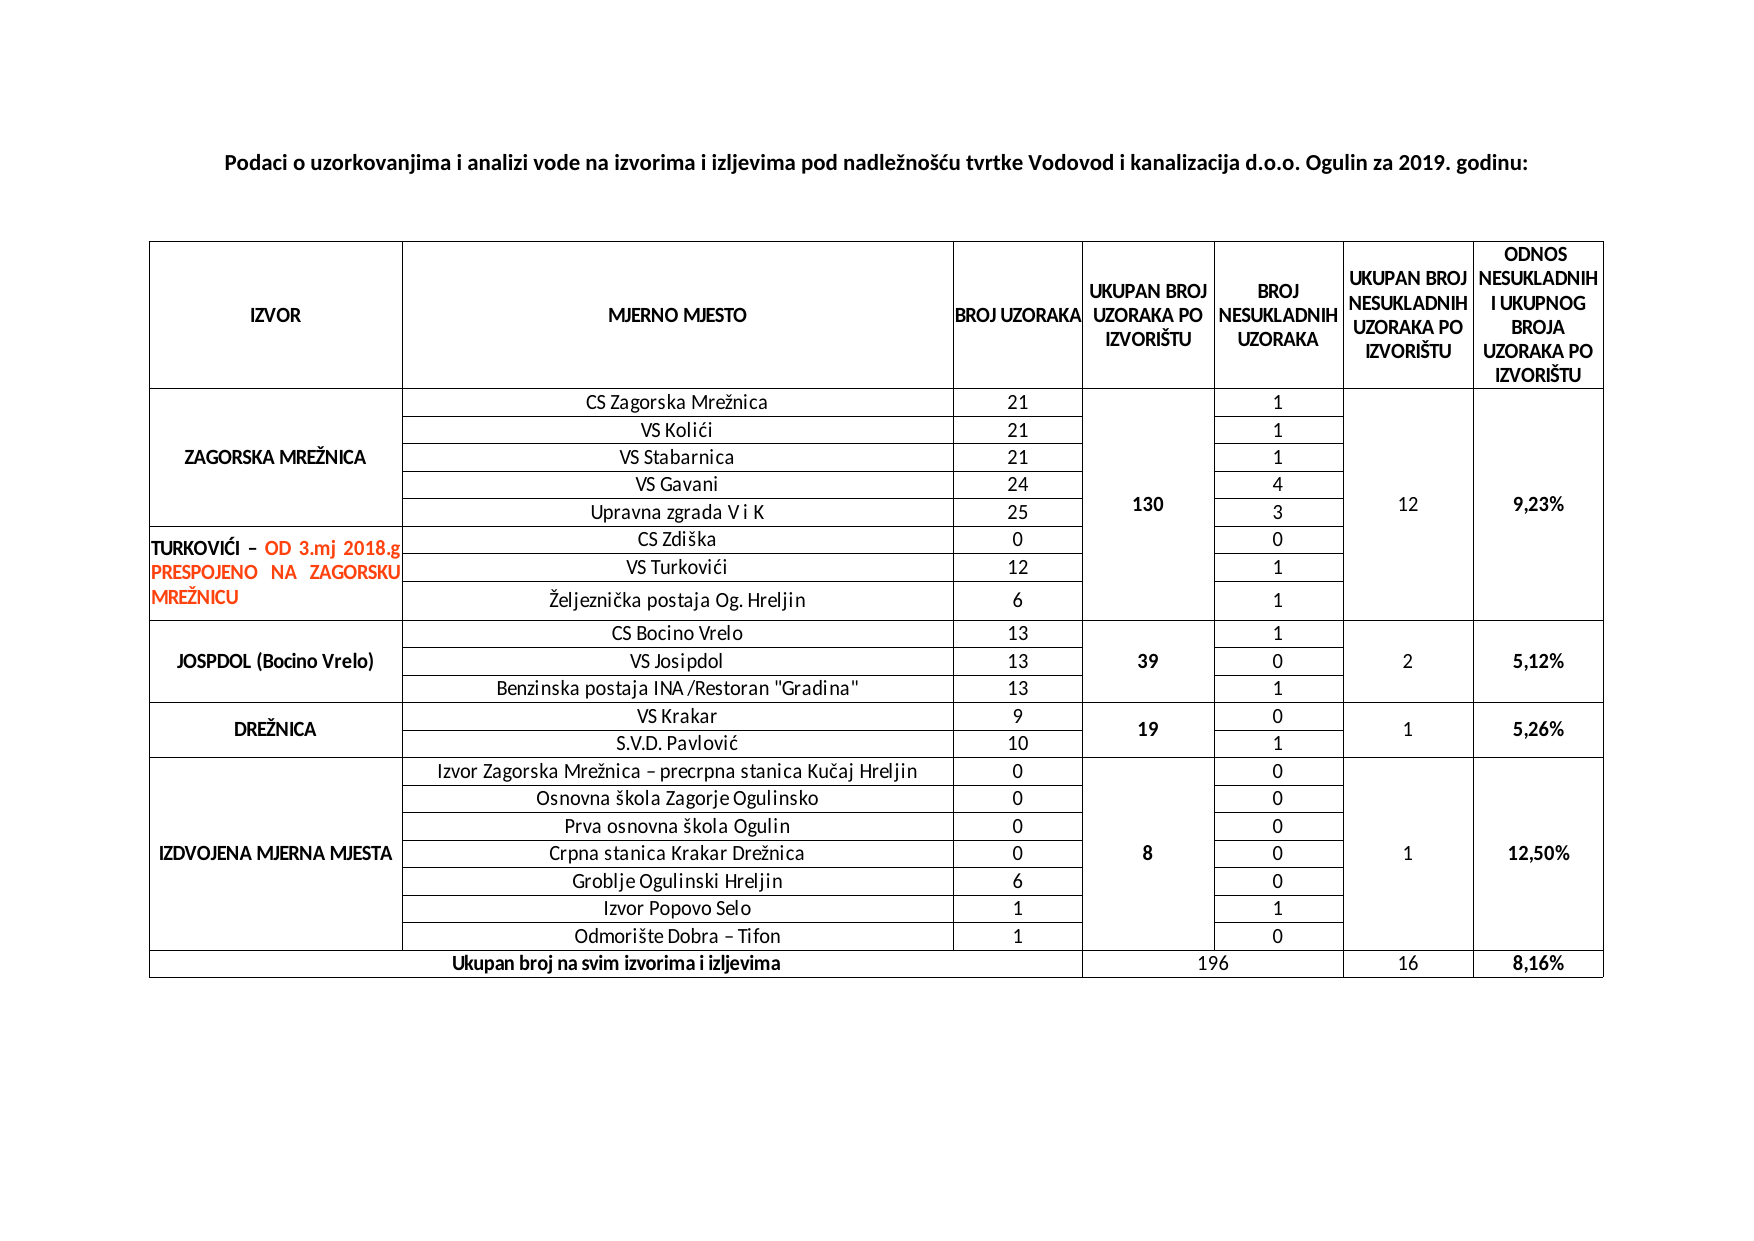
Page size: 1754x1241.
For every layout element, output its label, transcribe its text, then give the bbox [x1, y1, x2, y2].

text Podaci o uzorkovanjima i analizi vode na izvorima i izljevima pod nadležnošću tvrtke Vodovod i kanalizacija d.o.o. Ogulin za 2019. godinu: [148, 148, 1606, 176]
